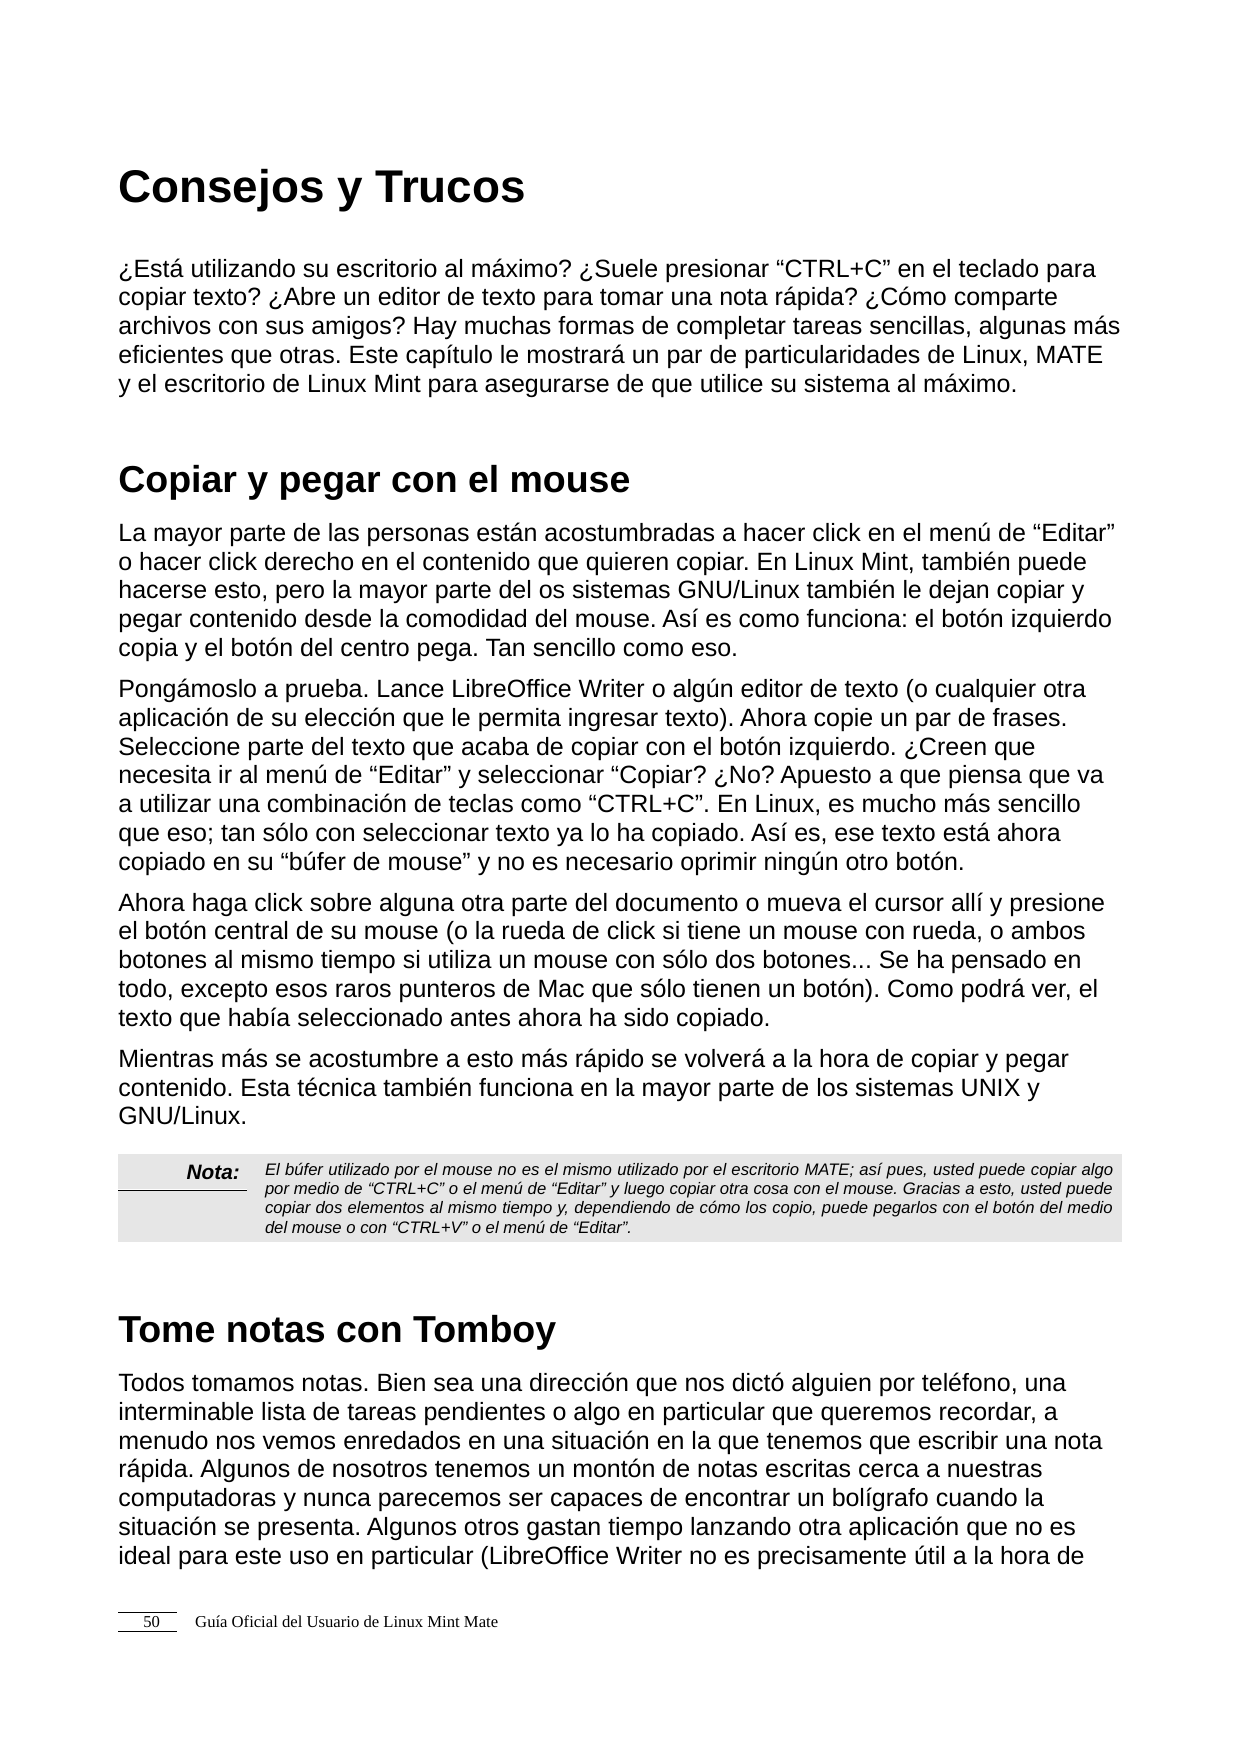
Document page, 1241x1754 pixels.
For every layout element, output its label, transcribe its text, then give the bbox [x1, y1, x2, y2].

table_cell [118, 1191, 247, 1242]
text Pongámoslo a prueba. Lance LibreOffice Writer o algún editor de texto (o cualquier otra aplicación de su elección que le permita ingresar texto). Ahora copie un par de frases. Seleccione parte del texto que acaba de copiar con el botón izquierdo. ¿Creen que necesita ir al menú de “Editar” y seleccionar “Copiar? ¿No? Apuesto a que piensa que va a utilizar una combinación de teclas como “CTRL+C”. En Linux, es mucho más sencillo que eso; tan sólo con seleccionar texto ya lo ha copiado. Así es, ese texto está ahora copiado en su “búfer de mouse” y no es necesario oprimir ningún otro botón. [118, 674, 1122, 875]
text Todos tomamos notas. Bien sea una dirección que nos dictó alguien por teléfono, una interminable lista de tareas pendientes o algo en particular que queremos recordar, a menudo nos vemos enredados en una situación en la que tenemos que escribir una nota rápida. Algunos de nosotros tenemos un montón de notas escritas cerca a nuestras computadoras y nunca parecemos ser capaces de encontrar un bolígrafo cuando la situación se presenta. Algunos otros gastan tiempo lanzando otra aplicación que no es ideal para este uso en particular (LibreOffice Writer no es precisamente útil a la hora de [118, 1368, 1122, 1569]
table_header El búfer utilizado por el mouse no es el mismo utilizado por el escritorio MATE; así pues, usted puede copiar algo por medio de “CTRL+C” o el menú de “Editar” y luego copiar otra cosa con el mouse. Gracias a esto, usted puede copiar dos elementos al mismo tiempo y, dependiendo de cómo los copio, puede pegarlos con el botón del medio del mouse o con “CTRL+V” o el menú de “Editar”. [247, 1154, 1122, 1242]
subtitle Tome notas con Tomboy [118, 1307, 1122, 1350]
table_header Nota: [118, 1154, 247, 1189]
text Mientras más se acostumbre a esto más rápido se volverá a la hora de copiar y pegar contenido. Esta técnica también funciona en la mayor parte de los sistemas UNIX y GNU/Linux. [118, 1044, 1122, 1130]
text Ahora haga click sobre alguna otra parte del documento o mueva el cursor allí y presione el botón central de su mouse (o la rueda de click si tiene un mouse con rueda, o ambos botones al mismo tiempo si utiliza un mouse con sólo dos botones... Se ha pensado en todo, excepto esos raros punteros de Mac que sólo tienen un botón). Como podrá ver, el texto que había seleccionado antes ahora ha sido copiado. [118, 888, 1122, 1031]
subtitle Copiar y pegar con el mouse [118, 457, 1122, 500]
text ¿Está utilizando su escritorio al máximo? ¿Suele presionar “CTRL+C” en el teclado para copiar texto? ¿Abre un editor de texto para tomar una nota rápida? ¿Cómo comparte archivos con sus amigos? Hay muchas formas de completar tareas sencillas, algunas más eficientes que otras. Este capítulo le mostrará un par de particularidades de Linux, MATE y el escritorio de Linux Mint para asegurarse de que utilice su sistema al máximo. [118, 253, 1122, 397]
text La mayor parte de las personas están acostumbradas a hacer click en el menú de “Editar” o hacer click derecho en el contenido que quieren copiar. En Linux Mint, también puede hacerse esto, pero la mayor parte del os sistemas GNU/Linux también le dejan copiar y pegar contenido desde la comodidad del mouse. Así es como funciona: el botón izquierdo copia y el botón del centro pega. Tan sencillo como eso. [118, 518, 1122, 662]
subtitle Consejos y Trucos [118, 159, 1122, 212]
